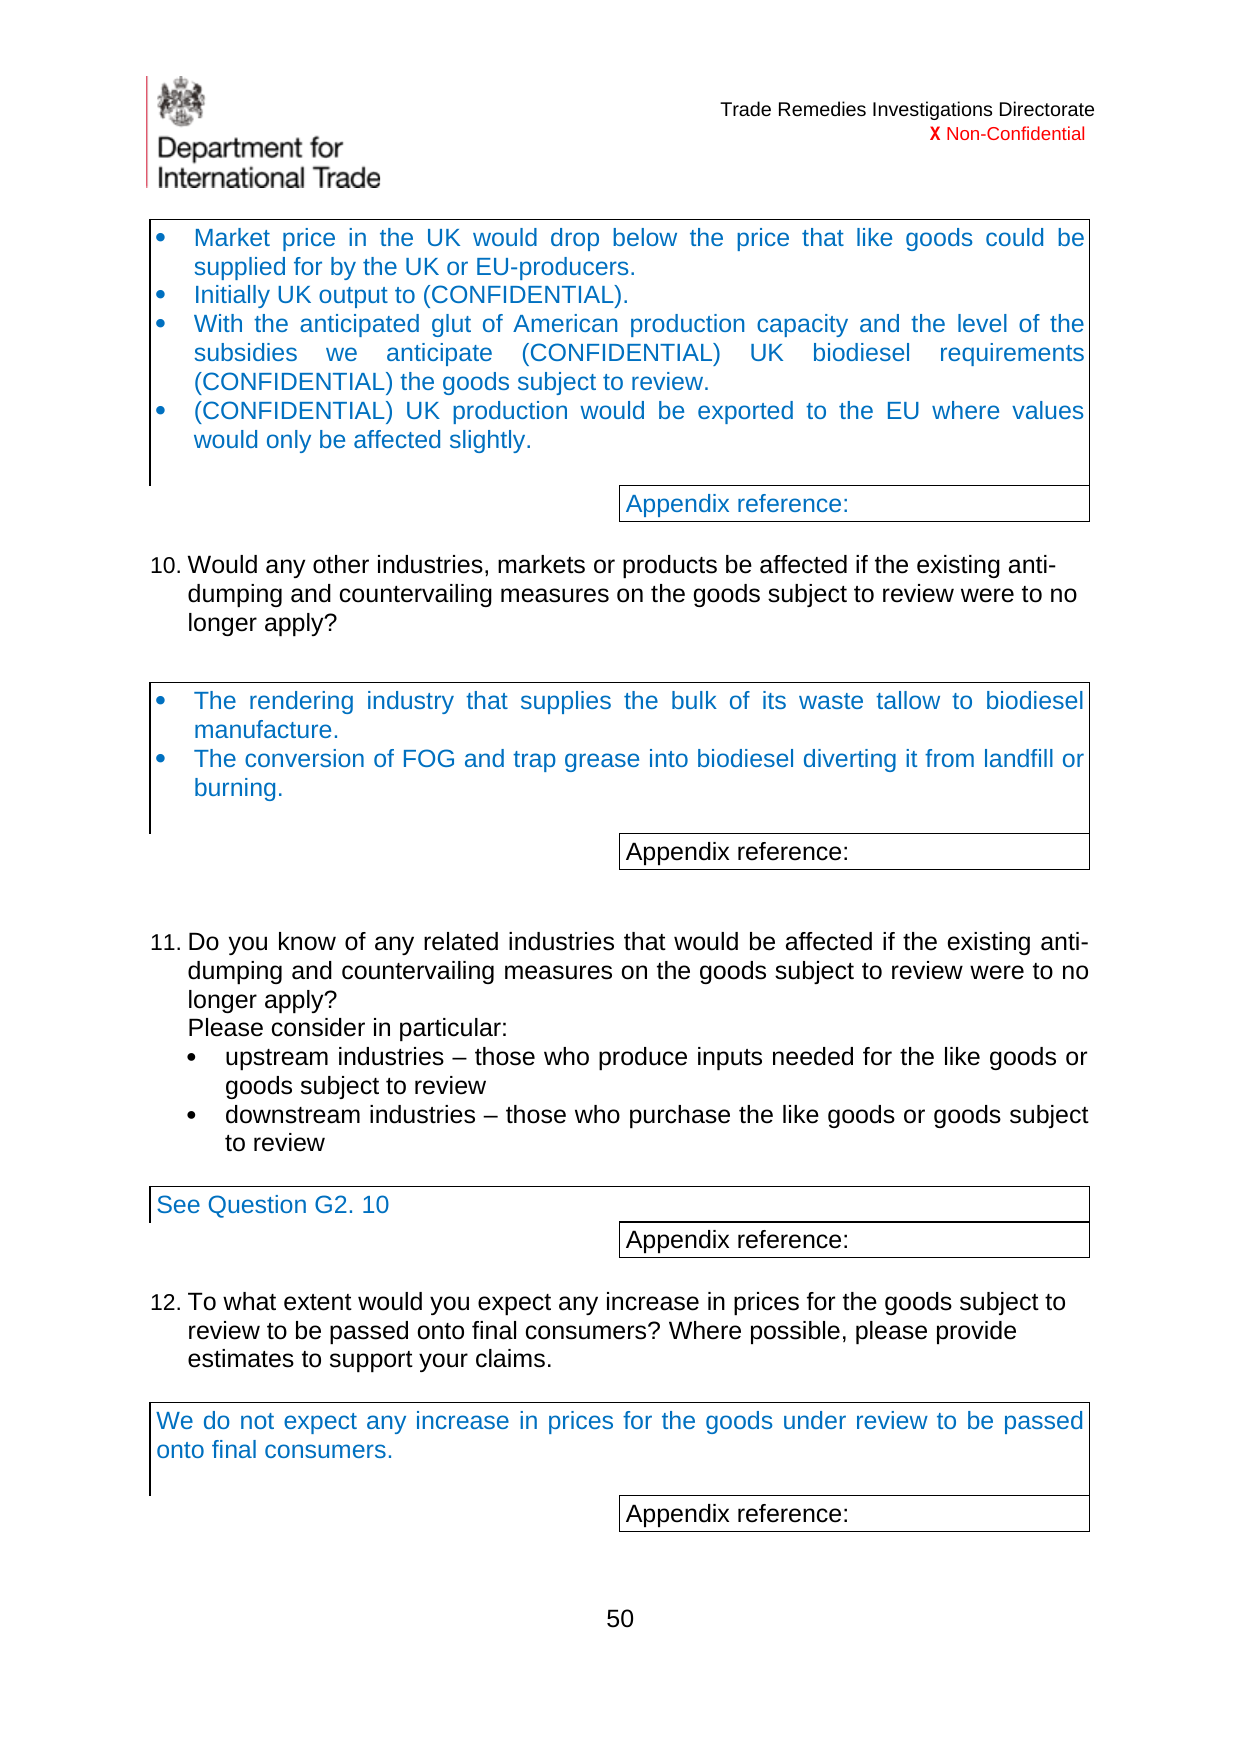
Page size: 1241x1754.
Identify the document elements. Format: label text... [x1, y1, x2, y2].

list upstream industries – those who produce inputs needed for the like goods or goods subject to review [187, 1042, 1090, 1099]
table_cell [150, 1223, 619, 1257]
table_header See Question G2. 10 [151, 1187, 1089, 1221]
table_header We do not expect any increase in prices for the goods under review to be passed onto final consumers. [151, 1403, 1089, 1495]
table_cell Appendix reference: [620, 1496, 1089, 1531]
list downstream industries – those who purchase the like goods or goods subject to review [187, 1099, 1090, 1157]
table_cell Appendix reference: [620, 486, 1089, 521]
list To what extent would you expect any increase in prices for the goods subject to review to be passed onto final consumers? Where possible, please provide estimates to support your claims. [150, 1287, 1090, 1373]
table_cell [150, 486, 619, 521]
table_cell [150, 834, 619, 868]
list Do you know of any related industries that would be affected if the existing anti-dumping and countervailing measures on the goods subject to review were to no longer apply? [150, 927, 1090, 1013]
table_cell [150, 1496, 619, 1531]
table_header The rendering industry that supplies the bulk of its waste tallow to biodiesel manufacture. The conversion of FOG and trap grease into biodiesel diverting it from landfill or burning. [151, 683, 1089, 833]
table_cell Appendix reference: [620, 834, 1089, 868]
table_cell Appendix reference: [620, 1223, 1089, 1257]
list Would any other industries, markets or products be affected if the existing anti-dumping and countervailing measures on the goods subject to review were to no longer apply? [150, 550, 1090, 637]
list Please consider in particular: [187, 1013, 1090, 1042]
table_header Market price in the UK would drop below the price that like goods could be supplied for by the UK or EU-producers. Initially UK output to (CONFIDENTIAL). With the anticipated glut of American production capacity and the level of the subsidies we anticipate (CONFIDENTIAL) UK biodiesel requirements (CONFIDENTIAL) the goods subject to review. (CONFIDENTIAL) UK production would be exported to the EU where values would only be affected slightly. [151, 220, 1089, 485]
